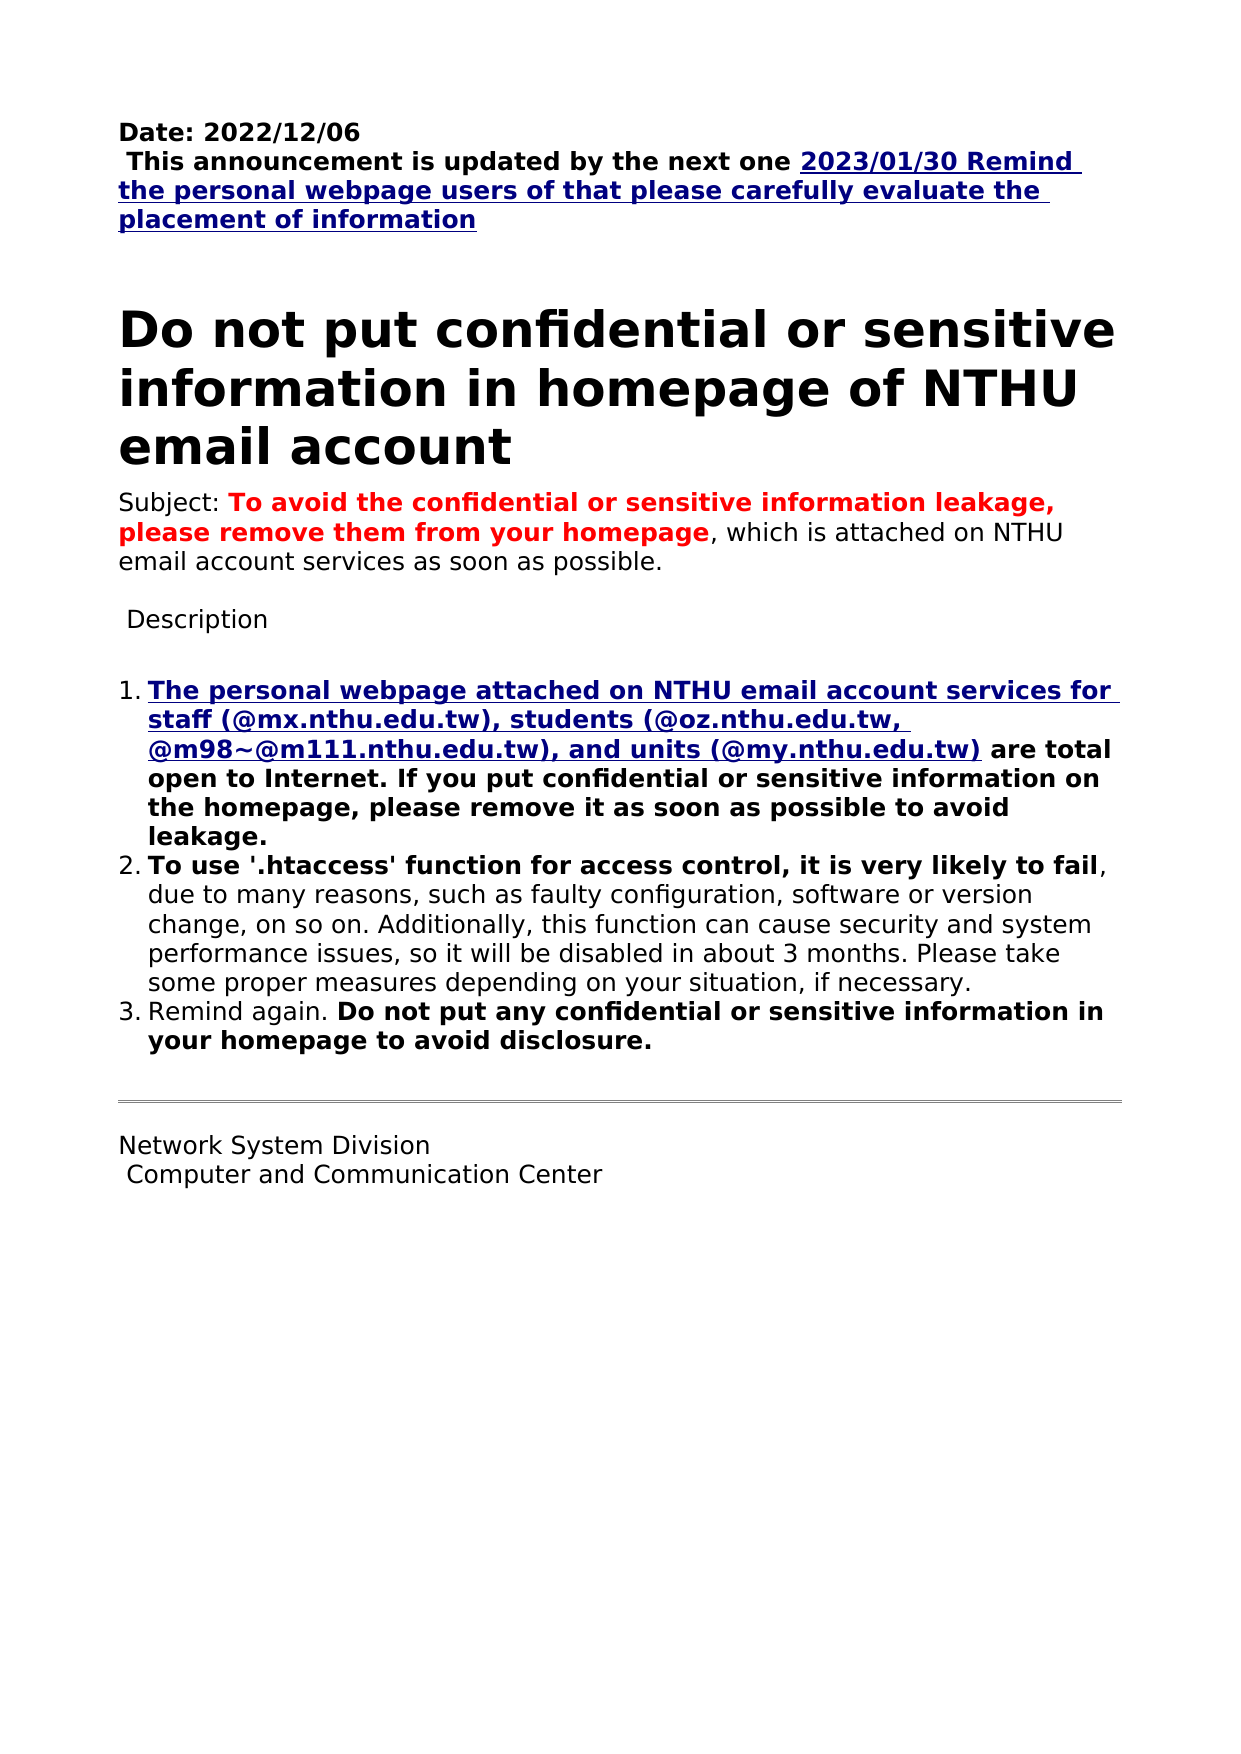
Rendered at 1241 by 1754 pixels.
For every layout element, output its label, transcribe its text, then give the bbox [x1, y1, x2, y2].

text Date: 2022/12/06 This announcement is updated by the next one 2023/01/30 Remind the personal webpage users of that please carefully evaluate the placement of information [118, 118, 1122, 264]
text Network System Division Computer and Communication Center [118, 1131, 1122, 1190]
list Remind again. Do not put any confidential or sensitive information in your homepage to avoid disclosure. [118, 997, 1122, 1056]
text Subject: To avoid the confidential or sensitive information leakage, please remove them from your homepage, which is attached on NTHU email account services as soon as possible. Description [118, 489, 1122, 634]
list The personal webpage attached on NTHU email account services for staff (@mx.nthu.edu.tw), students (@oz.nthu.edu.tw, @m98~@m111.nthu.edu.tw), and units (@my.nthu.edu.tw) are total open to Internet. If you put confidential or sensitive information on the homepage, please remove it as soon as possible to avoid leakage. [118, 676, 1122, 851]
list To use '.htaccess' function for access control, it is very likely to fail, due to many reasons, such as faulty configuration, software or version change, on so on. Additionally, this function can cause security and system performance issues, so it will be disabled in about 3 months. Please take some proper measures depending on your situation, if necessary. [118, 851, 1122, 997]
subtitle Do not put confidential or sensitive information in homepage of NTHU email account [118, 301, 1122, 476]
